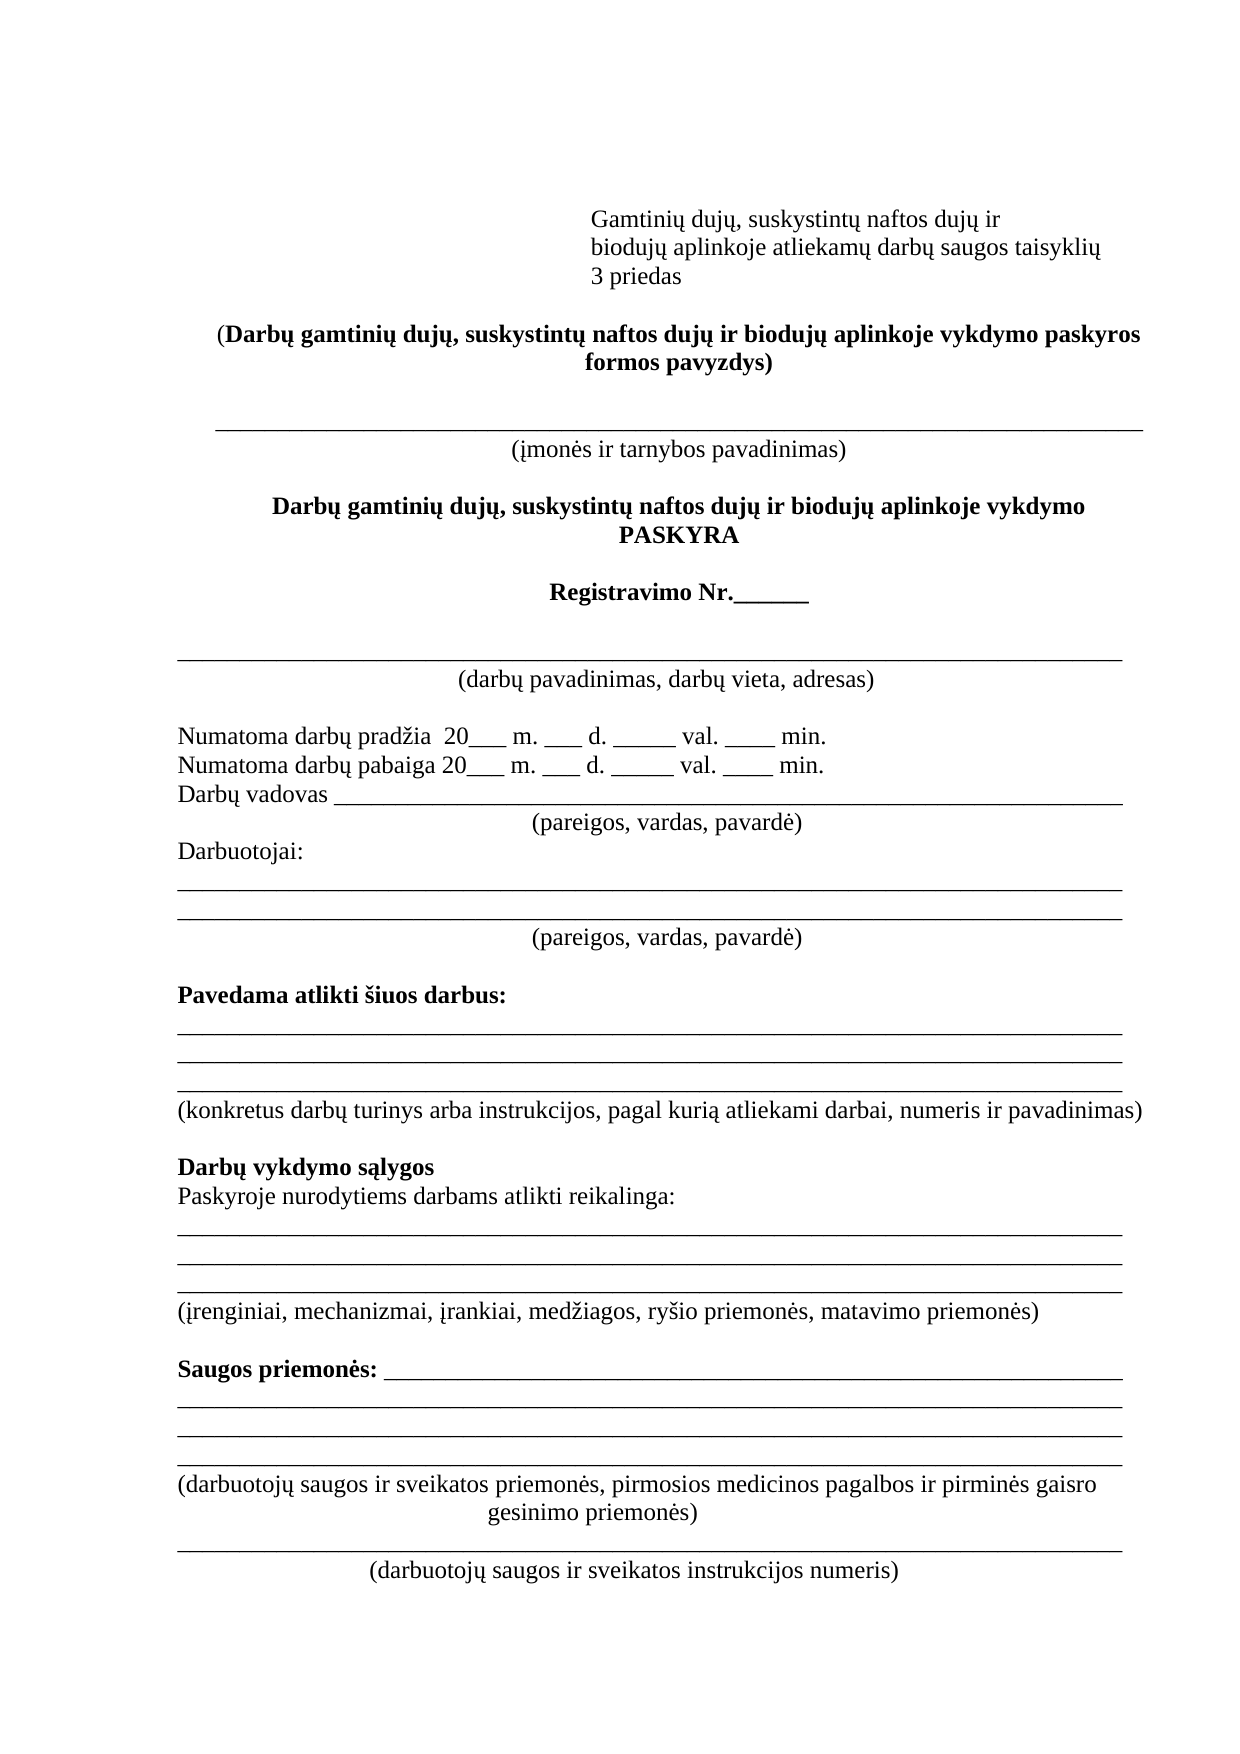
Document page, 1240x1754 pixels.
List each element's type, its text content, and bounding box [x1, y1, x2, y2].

text _ [177, 865, 1181, 894]
text _ [177, 1066, 1181, 1095]
text Numatoma darbų pradžia 20___ m. ___ d. _____ val. ____ min. [177, 721, 1181, 750]
text (įrenginiai, mechanizmai, įrankiai, medžiagos, ryšio priemonės, matavimo priemonės) [177, 1296, 1181, 1325]
text Darbuotojai: [177, 836, 1181, 865]
text (konkretus darbų turinys arba instrukcijos, pagal kurią atliekami darbai, numeris ir pavadinimas) [177, 1095, 1181, 1124]
text _ [177, 1382, 1181, 1411]
text _ [177, 1411, 1181, 1440]
text gesinimo priemonės) [177, 1497, 1181, 1526]
text _ [177, 1009, 1181, 1037]
text Numatoma darbų pabaiga 20___ m. ___ d. _____ val. ____ min. [177, 750, 1181, 779]
text _ [177, 1526, 1181, 1555]
text 3 priedas [177, 261, 1181, 290]
text (įmonės ir tarnybos pavadinimas) [177, 434, 1181, 462]
text PASKYRA [177, 520, 1181, 549]
text _ [177, 894, 1181, 922]
text Darbų gamtinių dujų, suskystintų naftos dujų ir biodujų aplinkoje vykdymo [177, 491, 1181, 520]
text biodujų aplinkoje atliekamų darbų saugos taisyklių [177, 232, 1181, 261]
text (Darbų gamtinių dujų, suskystintų naftos dujų ir biodujų aplinkoje vykdymo paskyros formos pavyzdys) [177, 319, 1181, 376]
text (darbuotojų saugos ir sveikatos instrukcijos numeris) [177, 1555, 1181, 1584]
text _ [177, 1210, 1181, 1239]
text (pareigos, vardas, pavardė) [177, 807, 1181, 836]
text (darbų pavadinimas, darbų vieta, adresas) [177, 664, 1181, 692]
text Gamtinių dujų, suskystintų naftos dujų ir [177, 204, 1181, 232]
text _ [177, 1267, 1181, 1296]
text Darbų vykdymo sąlygos [177, 1152, 1181, 1181]
text _ [177, 405, 1181, 434]
text (pareigos, vardas, pavardė) [177, 922, 1181, 951]
text Saugos priemonės: [177, 1354, 1181, 1382]
text _ [177, 1440, 1181, 1469]
text _ [177, 635, 1181, 664]
text Pavedama atlikti šiuos darbus: [177, 980, 1181, 1009]
text Darbų vadovas [177, 779, 1181, 807]
text (darbuotojų saugos ir sveikatos priemonės, pirmosios medicinos pagalbos ir pirminės gaisro [177, 1469, 1181, 1497]
text Paskyroje nurodytiems darbams atlikti reikalinga: [177, 1181, 1181, 1210]
text _ [177, 1239, 1181, 1267]
text _ [177, 1037, 1181, 1066]
text Registravimo Nr.______ [177, 577, 1181, 606]
